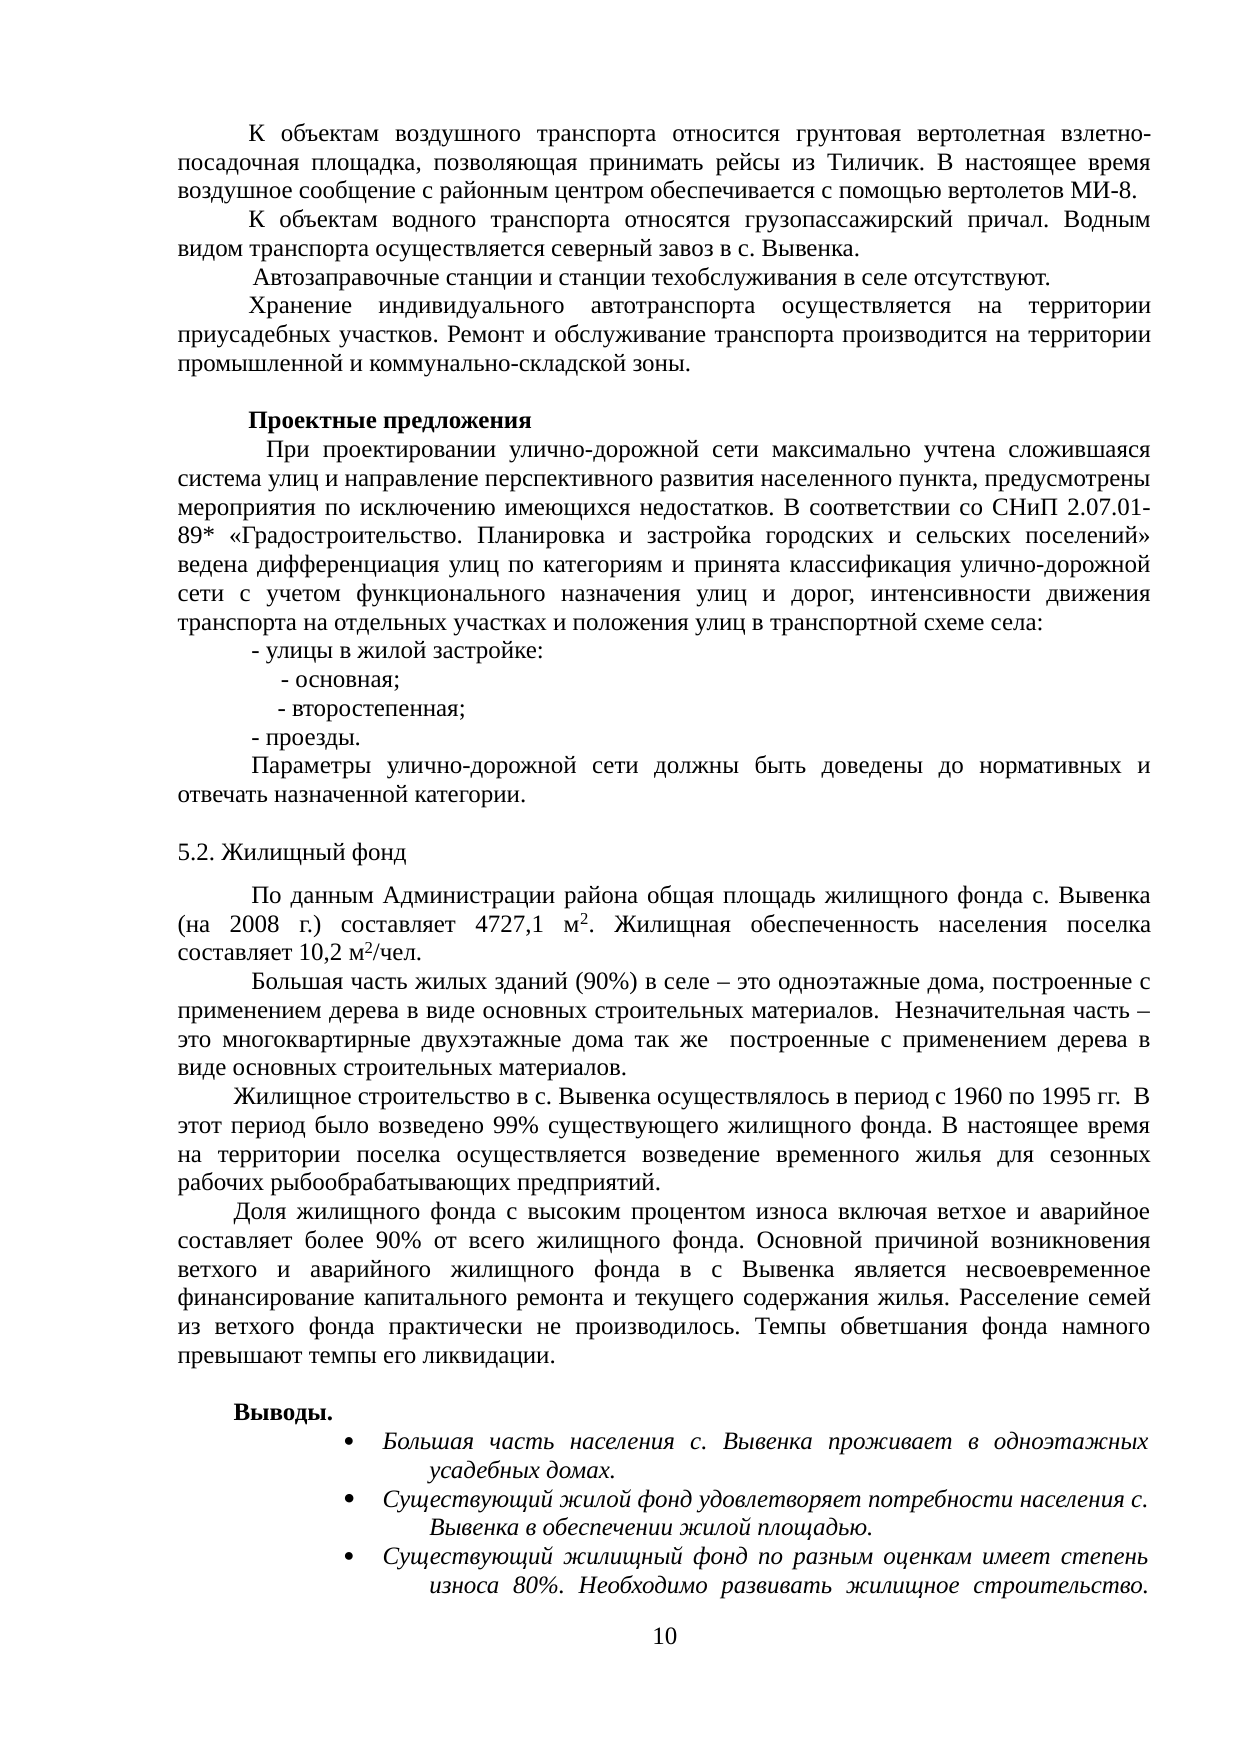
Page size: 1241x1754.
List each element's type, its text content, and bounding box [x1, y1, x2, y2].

text Автозаправочные станции и станции техобслуживания в селе отсутствуют. [177, 262, 1152, 291]
text 5.2. Жилищный фонд [177, 837, 1152, 866]
list Существующий жилой фонд удовлетворяет потребности населения с. Вывенка в обеспечении жилой площадью. [345, 1484, 1152, 1541]
text Доля жилищного фонда с высоким процентом износа включая ветхое и аварийное составляет более 90% от всего жилищного фонда. Основной причиной возникновения ветхого и аварийного жилищного фонда в с Вывенка является несвоевременное финансирование капитального ремонта и текущего содержания жилья. Расселение семей из ветхого фонда практически не производилось. Темпы обветшания фонда намного превышают темпы его ликвидации. [177, 1196, 1152, 1369]
text При проектировании улично-дорожной сети максимально учтена сложившаяся система улиц и направление перспективного развития населенного пункта, предусмотрены мероприятия по исключению имеющихся недостатков. В соответствии со СНиП 2.07.01-89* «Градостроительство. Планировка и застройка городских и сельских поселений» ведена дифференциация улиц по категориям и принята классификация улично-дорожной сети с учетом функционального назначения улиц и дорог, интенсивности движения транспорта на отдельных участках и положения улиц в транспортной схеме села: [177, 434, 1152, 636]
text - улицы в жилой застройке: [177, 636, 1152, 664]
text К объектам воздушного транспорта относится грунтовая вертолетная взлетно-посадочная площадка, позволяющая принимать рейсы из Тиличик. В настоящее время воздушное сообщение с районным центром обеспечивается с помощью вертолетов МИ-8. [177, 118, 1152, 204]
text К объектам водного транспорта относятся грузопассажирский причал. Водным видом транспорта осуществляется северный завоз в с. Вывенка. [177, 204, 1152, 262]
text - второстепенная; [177, 693, 1152, 722]
list Существующий жилищный фонд по разным оценкам имеет степень износа 80%. Необходимо развивать жилищное строительство. [345, 1541, 1152, 1599]
text - проезды. [177, 722, 1152, 751]
text Хранение индивидуального автотранспорта осуществляется на территории приусадебных участков. Ремонт и обслуживание транспорта производится на территории промышленной и коммунально-складской зоны. [177, 291, 1152, 377]
text Проектные предложения [177, 406, 1152, 434]
text Большая часть жилых зданий (90%) в селе – это одноэтажные дома, построенные с применением дерева в виде основных строительных материалов. Незначительная часть – это многоквартирные двухэтажные дома так же построенные с применением дерева в виде основных строительных материалов. [177, 966, 1152, 1081]
list Большая часть населения с. Вывенка проживает в одноэтажных усадебных домах. [345, 1426, 1152, 1484]
text Жилищное строительство в с. Вывенка осуществлялось в период с 1960 по 1995 гг. В этот период было возведено 99% существующего жилищного фонда. В настоящее время на территории поселка осуществляется возведение временного жилья для сезонных рабочих рыбообрабатывающих предприятий. [177, 1081, 1152, 1196]
text - основная; [181, 664, 1152, 693]
text Параметры улично-дорожной сети должны быть доведены до нормативных и отвечать назначенной категории. [177, 751, 1152, 808]
text Выводы. [177, 1397, 1152, 1426]
text По данным Администрации района общая площадь жилищного фонда с. Вывенка (на 2008 г.) составляет 4727,1 м2. Жилищная обеспеченность населения поселка составляет 10,2 м2/чел. [177, 880, 1152, 966]
